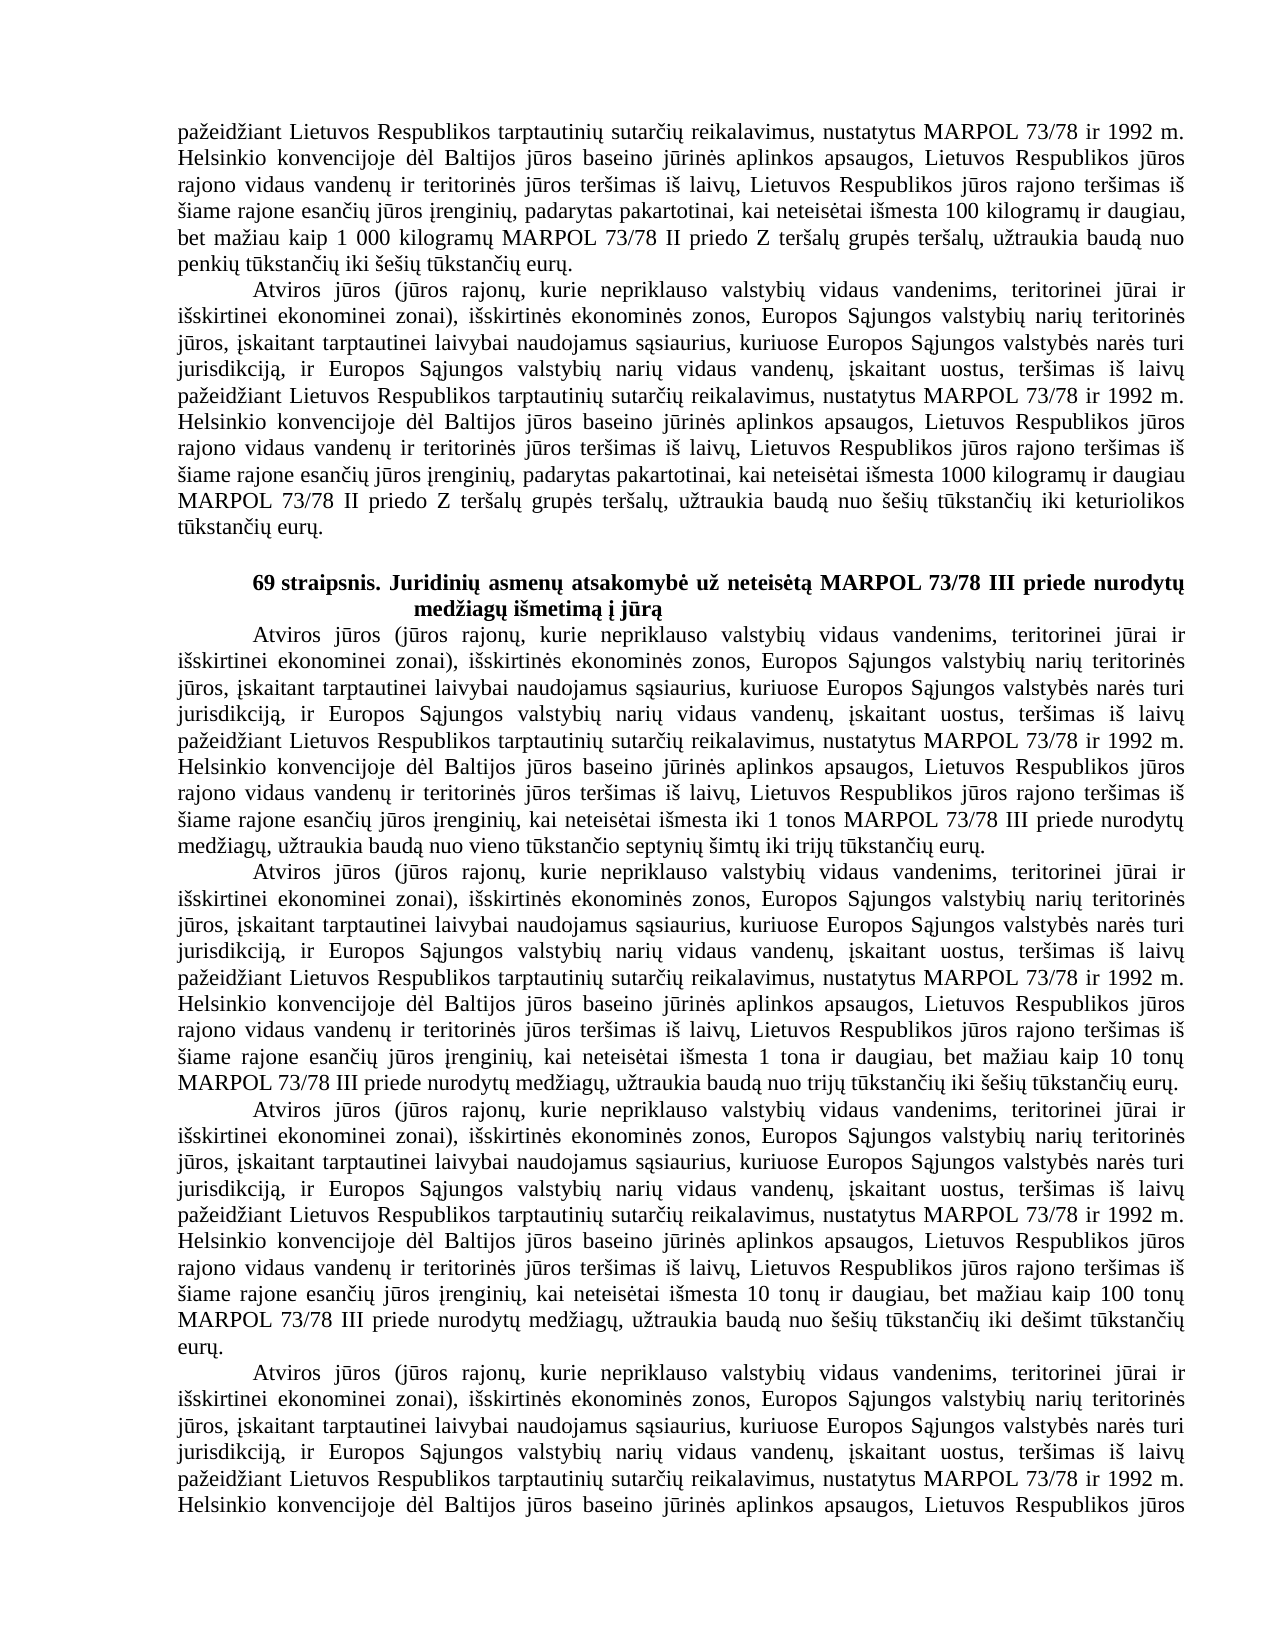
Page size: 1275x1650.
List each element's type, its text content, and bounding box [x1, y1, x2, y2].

text Atviros jūros (jūros rajonų, kurie nepriklauso valstybių vidaus vandenims, teritorinei jūrai ir išskirtinei ekonominei zonai), išskirtinės ekonominės zonos, Europos Sąjungos valstybių narių teritorinės jūros, įskaitant tarptautinei laivybai naudojamus sąsiaurius, kuriuose Europos Sąjungos valstybės narės turi jurisdikciją, ir Europos Sąjungos valstybių narių vidaus vandenų, įskaitant uostus, teršimas iš laivų pažeidžiant Lietuvos Respublikos tarptautinių sutarčių reikalavimus, nustatytus MARPOL 73/78 ir 1992 m. Helsinkio konvencijoje dėl Baltijos jūros baseino jūrinės aplinkos apsaugos, Lietuvos Respublikos jūros rajono vidaus vandenų ir teritorinės jūros teršimas iš laivų, Lietuvos Respublikos jūros rajono teršimas iš šiame rajone esančių jūros įrenginių, padarytas pakartotinai, kai neteisėtai išmesta 1000 kilogramų ir daugiau MARPOL 73/78 II priedo Z teršalų grupės teršalų, užtraukia baudą nuo šešių tūkstančių iki keturiolikos tūkstančių eurų. [177, 276, 1186, 540]
text Atviros jūros (jūros rajonų, kurie nepriklauso valstybių vidaus vandenims, teritorinei jūrai ir išskirtinei ekonominei zonai), išskirtinės ekonominės zonos, Europos Sąjungos valstybių narių teritorinės jūros, įskaitant tarptautinei laivybai naudojamus sąsiaurius, kuriuose Europos Sąjungos valstybės narės turi jurisdikciją, ir Europos Sąjungos valstybių narių vidaus vandenų, įskaitant uostus, teršimas iš laivų pažeidžiant Lietuvos Respublikos tarptautinių sutarčių reikalavimus, nustatytus MARPOL 73/78 ir 1992 m. Helsinkio konvencijoje dėl Baltijos jūros baseino jūrinės aplinkos apsaugos, Lietuvos Respublikos jūros rajono vidaus vandenų ir teritorinės jūros teršimas iš laivų, Lietuvos Respublikos jūros rajono teršimas iš šiame rajone esančių jūros įrenginių, kai neteisėtai išmesta 10 tonų ir daugiau, bet mažiau kaip 100 tonų MARPOL 73/78 III priede nurodytų medžiagų, užtraukia baudą nuo šešių tūkstančių iki dešimt tūkstančių eurų. [177, 1096, 1186, 1359]
text Atviros jūros (jūros rajonų, kurie nepriklauso valstybių vidaus vandenims, teritorinei jūrai ir išskirtinei ekonominei zonai), išskirtinės ekonominės zonos, Europos Sąjungos valstybių narių teritorinės jūros, įskaitant tarptautinei laivybai naudojamus sąsiaurius, kuriuose Europos Sąjungos valstybės narės turi jurisdikciją, ir Europos Sąjungos valstybių narių vidaus vandenų, įskaitant uostus, teršimas iš laivų pažeidžiant Lietuvos Respublikos tarptautinių sutarčių reikalavimus, nustatytus MARPOL 73/78 ir 1992 m. Helsinkio konvencijoje dėl Baltijos jūros baseino jūrinės aplinkos apsaugos, Lietuvos Respublikos jūros [177, 1359, 1186, 1517]
text 69 straipsnis. Juridinių asmenų atsakomybė už neteisėtą MARPOL 73/78 III priede nurodytų medžiagų išmetimą į jūrą [252, 568, 1186, 621]
text Atviros jūros (jūros rajonų, kurie nepriklauso valstybių vidaus vandenims, teritorinei jūrai ir išskirtinei ekonominei zonai), išskirtinės ekonominės zonos, Europos Sąjungos valstybių narių teritorinės jūros, įskaitant tarptautinei laivybai naudojamus sąsiaurius, kuriuose Europos Sąjungos valstybės narės turi jurisdikciją, ir Europos Sąjungos valstybių narių vidaus vandenų, įskaitant uostus, teršimas iš laivų pažeidžiant Lietuvos Respublikos tarptautinių sutarčių reikalavimus, nustatytus MARPOL 73/78 ir 1992 m. Helsinkio konvencijoje dėl Baltijos jūros baseino jūrinės aplinkos apsaugos, Lietuvos Respublikos jūros rajono vidaus vandenų ir teritorinės jūros teršimas iš laivų, Lietuvos Respublikos jūros rajono teršimas iš šiame rajone esančių jūros įrenginių, kai neteisėtai išmesta 1 tona ir daugiau, bet mažiau kaip 10 tonų MARPOL 73/78 III priede nurodytų medžiagų, užtraukia baudą nuo trijų tūkstančių iki šešių tūkstančių eurų. [177, 858, 1186, 1096]
text pažeidžiant Lietuvos Respublikos tarptautinių sutarčių reikalavimus, nustatytus MARPOL 73/78 ir 1992 m. Helsinkio konvencijoje dėl Baltijos jūros baseino jūrinės aplinkos apsaugos, Lietuvos Respublikos jūros rajono vidaus vandenų ir teritorinės jūros teršimas iš laivų, Lietuvos Respublikos jūros rajono teršimas iš šiame rajone esančių jūros įrenginių, padarytas pakartotinai, kai neteisėtai išmesta 100 kilogramų ir daugiau, bet mažiau kaip 1 000 kilogramų MARPOL 73/78 II priedo Z teršalų grupės teršalų, užtraukia baudą nuo penkių tūkstančių iki šešių tūkstančių eurų. [177, 118, 1186, 276]
text Atviros jūros (jūros rajonų, kurie nepriklauso valstybių vidaus vandenims, teritorinei jūrai ir išskirtinei ekonominei zonai), išskirtinės ekonominės zonos, Europos Sąjungos valstybių narių teritorinės jūros, įskaitant tarptautinei laivybai naudojamus sąsiaurius, kuriuose Europos Sąjungos valstybės narės turi jurisdikciją, ir Europos Sąjungos valstybių narių vidaus vandenų, įskaitant uostus, teršimas iš laivų pažeidžiant Lietuvos Respublikos tarptautinių sutarčių reikalavimus, nustatytus MARPOL 73/78 ir 1992 m. Helsinkio konvencijoje dėl Baltijos jūros baseino jūrinės aplinkos apsaugos, Lietuvos Respublikos jūros rajono vidaus vandenų ir teritorinės jūros teršimas iš laivų, Lietuvos Respublikos jūros rajono teršimas iš šiame rajone esančių jūros įrenginių, kai neteisėtai išmesta iki 1 tonos MARPOL 73/78 III priede nurodytų medžiagų, užtraukia baudą nuo vieno tūkstančio septynių šimtų iki trijų tūkstančių eurų. [177, 621, 1186, 858]
